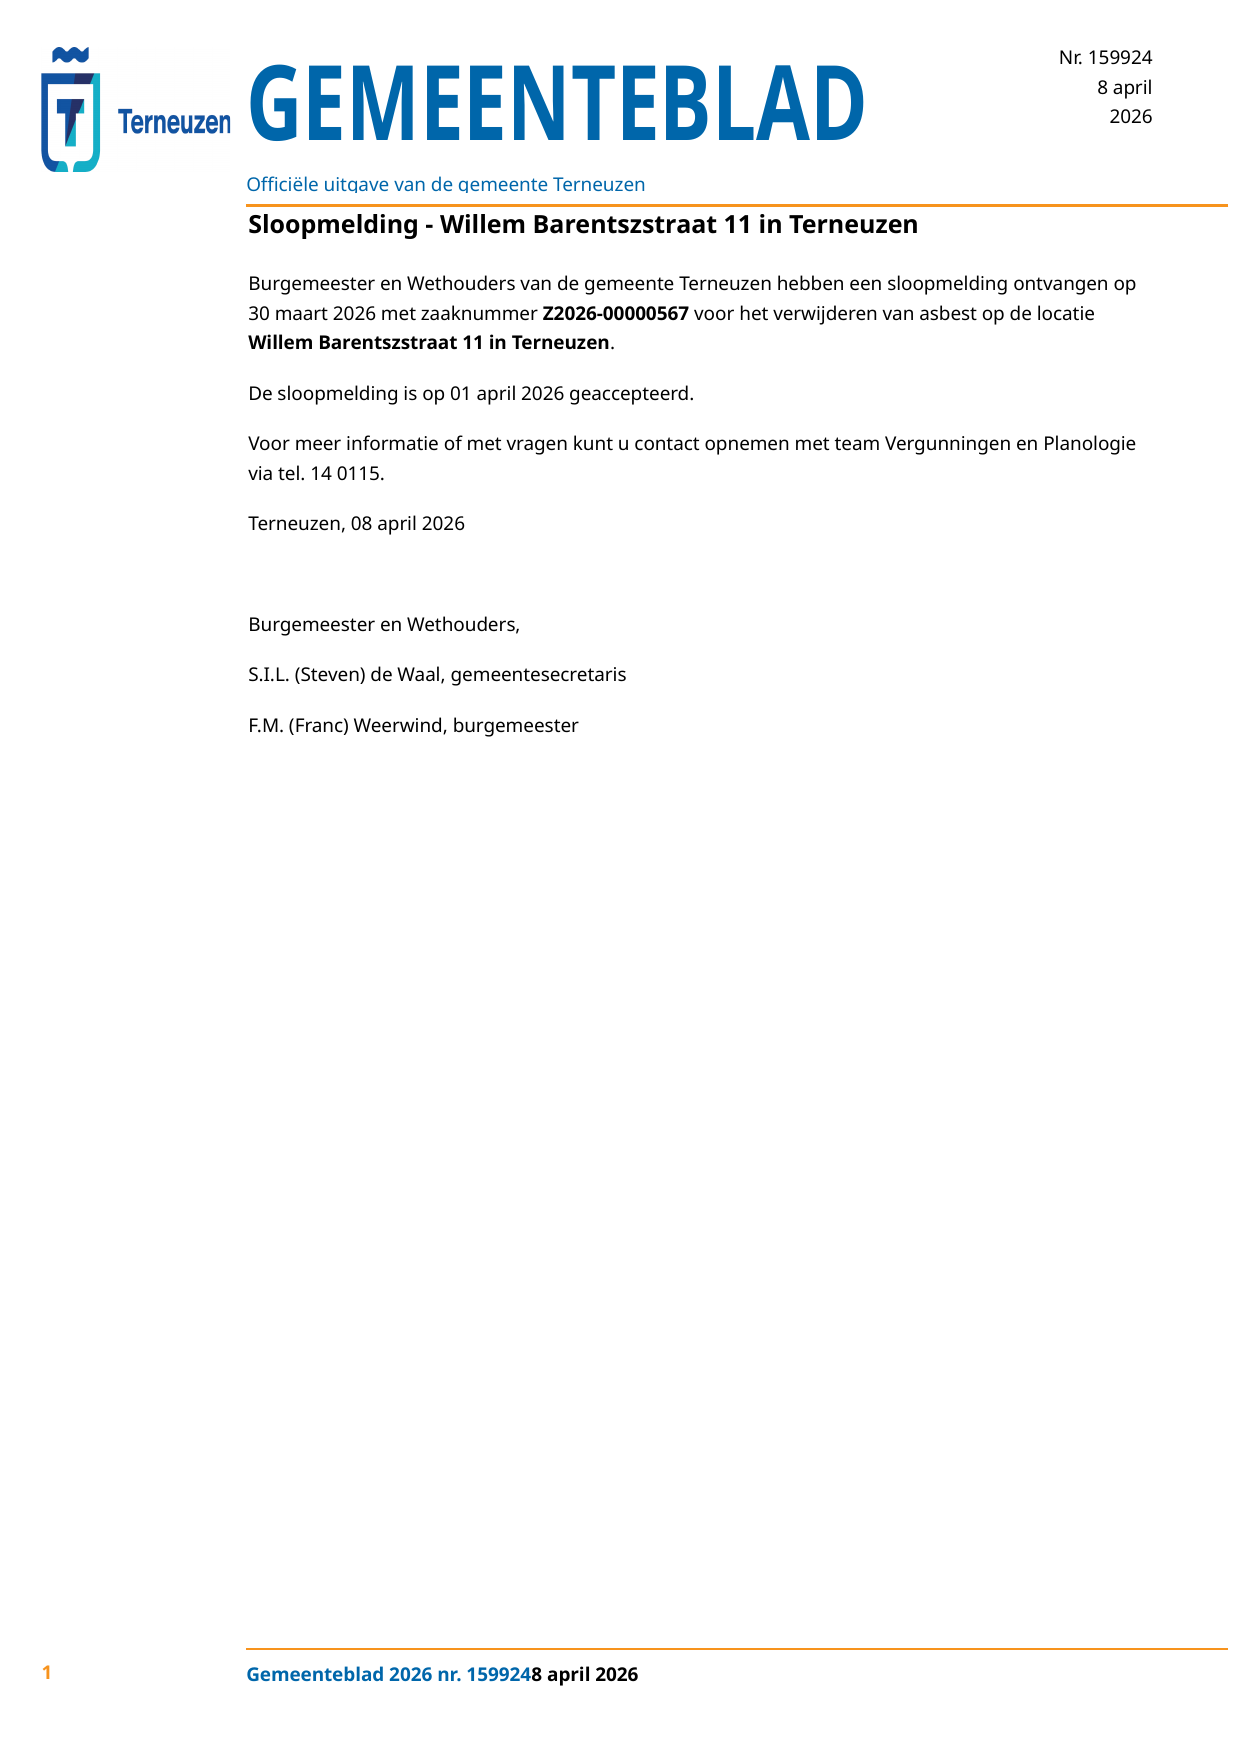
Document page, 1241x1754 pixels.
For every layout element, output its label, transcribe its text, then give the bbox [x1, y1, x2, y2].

text De sloopmelding is op 01 april 2026 geaccepteerd. [248, 380, 1152, 406]
text Terneuzen, 08 april 2026 [248, 510, 1152, 536]
picture [41, 47, 231, 172]
text Burgemeester en Wethouders van de gemeente Terneuzen hebben een sloopmelding ontvangen op 30 maart 2026 met zaaknummer Z2026-00000567 voor het verwijderen van asbest op de locatie Willem Barentszstraat 11 in Terneuzen. [248, 270, 1152, 355]
text F.M. (Franc) Weerwind, burgemeester [248, 712, 1152, 738]
text Voor meer informatie of met vragen kunt u contact opnemen met team Vergunningen en Planologie via tel. 14 0115. [248, 430, 1152, 486]
text Sloopmelding - Willem Barentszstraat 11 in Terneuzen [248, 207, 1152, 241]
text Burgemeester en Wethouders, [248, 611, 1152, 637]
text S.I.L. (Steven) de Waal, gemeentesecretaris [248, 662, 1152, 687]
